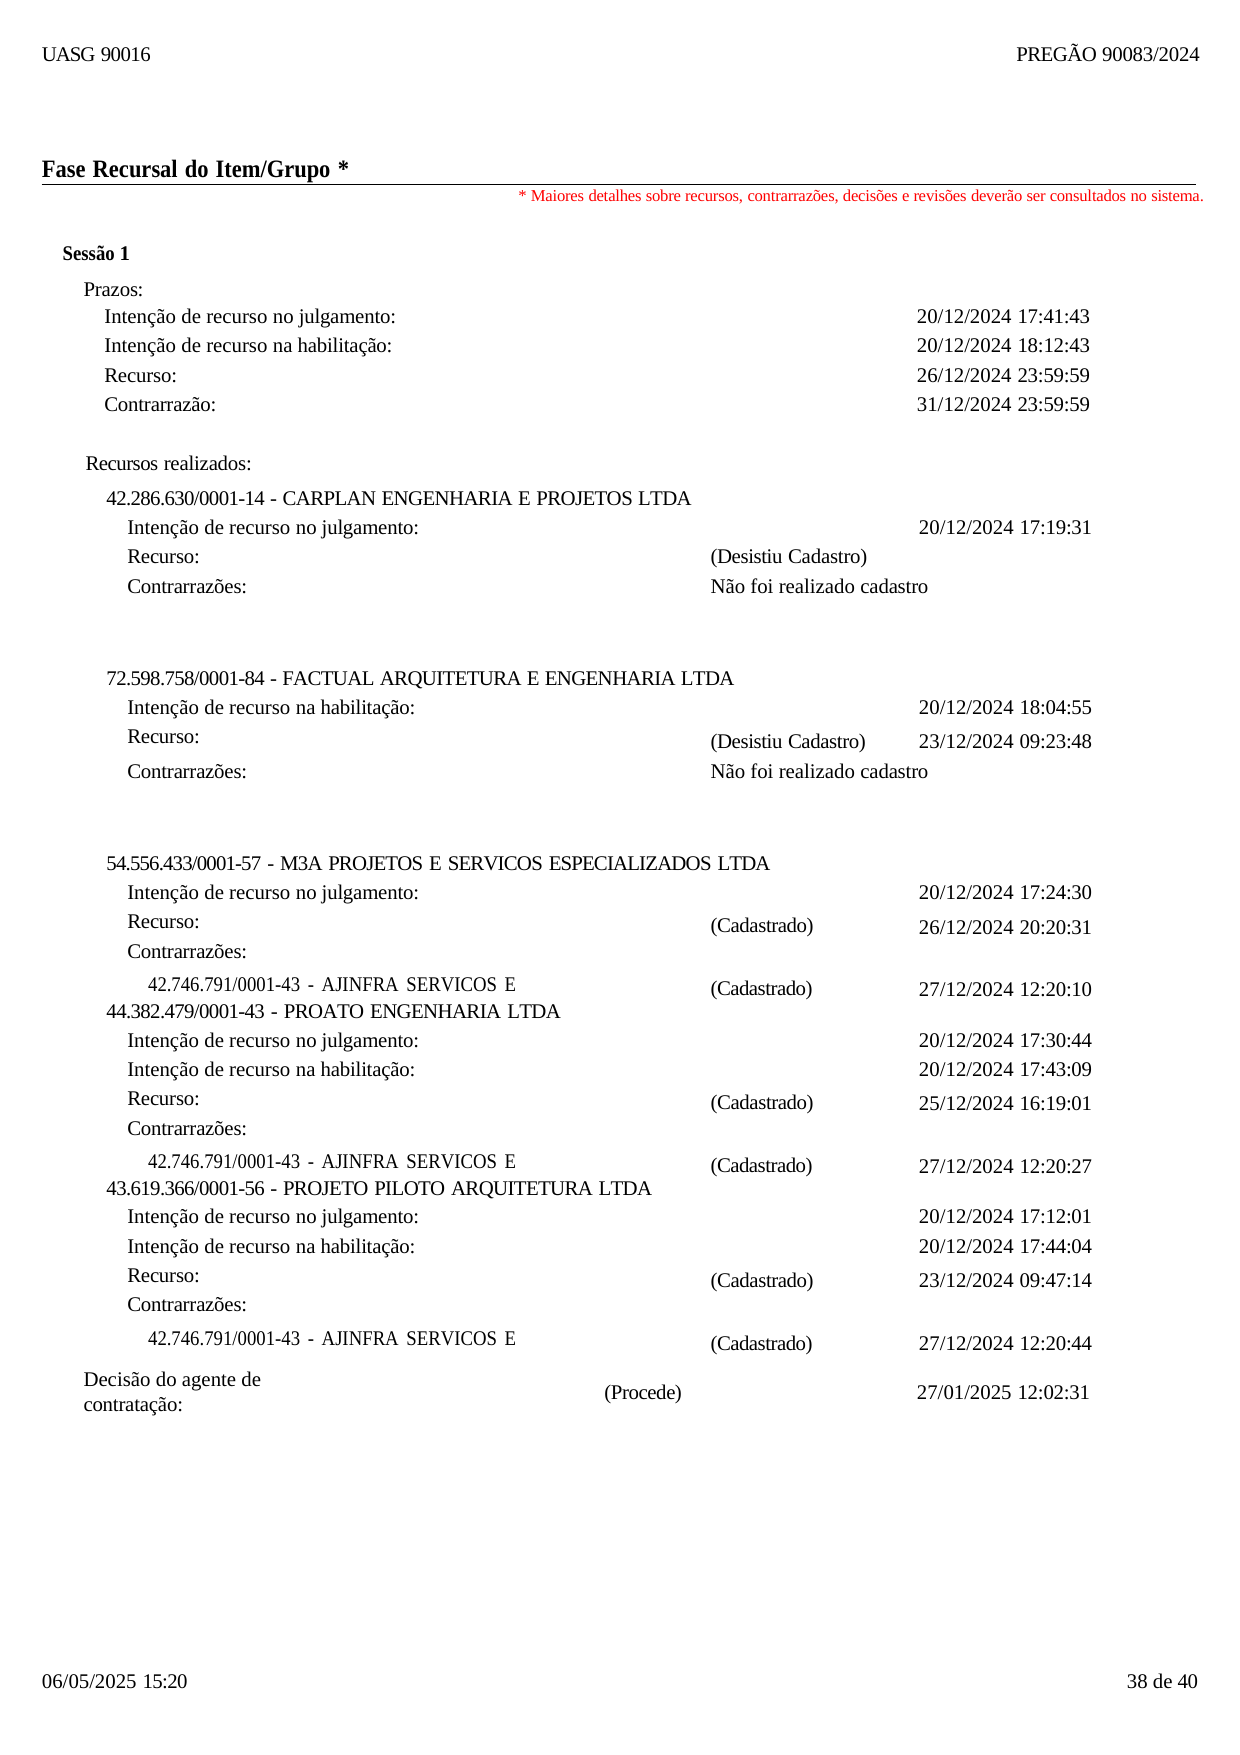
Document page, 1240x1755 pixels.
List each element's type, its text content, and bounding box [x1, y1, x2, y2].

text Recurso: [127, 724, 201, 748]
text (Desistiu Cadastro) [710, 729, 868, 753]
text Intenção de recurso no julgamento: 20/12/2024 17:12:01 [127, 1204, 1210, 1228]
text Sessão 1 [62, 241, 1210, 265]
text Contrarrazões: [127, 1115, 523, 1139]
text Intenção de recurso no julgamento: 20/12/2024 17:19:31 [127, 515, 1210, 539]
text Contrarrazão: 31/12/2024 23:59:59 [104, 392, 1210, 416]
text 27/12/2024 12:20:10 [919, 977, 1210, 1001]
text * Maiores detalhes sobre recursos, contrarrazões, decisões e revisões deverão ser consultados no sistema. [518, 182, 1210, 205]
subtitle 44.382.479/0001-43 - PROATO ENGENHARIA LTDA [106, 1001, 1210, 1022]
text 26/12/2024 20:20:31 [919, 914, 1210, 939]
text (Cadastrado) (Cadastrado) [710, 913, 815, 1000]
text (Cadastrado) (Cadastrado) [710, 1090, 815, 1177]
text Intenção de recurso no julgamento: 20/12/2024 17:30:44 [127, 1028, 1210, 1052]
text Intenção de recurso na habilitação: 20/12/2024 17:43:09 [127, 1057, 1210, 1081]
subtitle 42.286.630/0001-14 - CARPLAN ENGENHARIA E PROJETOS LTDA [106, 486, 1210, 510]
text Decisão do agente de contratação: [83, 1367, 365, 1416]
text (Cadastrado) (Cadastrado) [710, 1268, 815, 1355]
subtitle 43.619.366/0001-56 - PROJETO PILOTO ARQUITETURA LTDA [106, 1178, 1210, 1199]
text 27/12/2024 12:20:27 [919, 1154, 1210, 1178]
text Contrarrazões: [127, 939, 523, 963]
text Intenção de recurso na habilitação: 20/12/2024 18:04:55 [127, 695, 1210, 719]
text Recurso: (Desistiu Cadastro) [127, 544, 1210, 568]
text Recurso: [127, 1086, 523, 1110]
subtitle 42.746.791/0001-43 - AJINFRA SERVICOS E [148, 972, 523, 996]
text Recurso: [127, 909, 523, 933]
text Intenção de recurso na habilitação: 20/12/2024 17:44:04 [127, 1234, 1210, 1258]
text Contrarrazões: Não foi realizado cadastro [127, 574, 1210, 598]
text Contrarrazões: Não foi realizado cadastro [127, 759, 1210, 783]
text Intenção de recurso na habilitação: 20/12/2024 18:12:43 [104, 333, 1210, 357]
text Recurso: [127, 1263, 523, 1287]
text (Procede) [604, 1380, 684, 1404]
text 23/12/2024 09:47:14 [919, 1268, 1210, 1292]
subtitle 42.746.791/0001-43 - AJINFRA SERVICOS E [148, 1149, 523, 1173]
text Contrarrazões: [127, 1292, 523, 1316]
subtitle 72.598.758/0001-84 - FACTUAL ARQUITETURA E ENGENHARIA LTDA [106, 666, 1210, 690]
text Prazos: [83, 277, 1210, 301]
subtitle 42.746.791/0001-43 - AJINFRA SERVICOS E [148, 1326, 523, 1350]
text Recursos realizados: [85, 450, 1210, 474]
text 25/12/2024 16:19:01 [919, 1091, 1210, 1115]
text 23/12/2024 09:23:48 [919, 729, 1210, 753]
text Intenção de recurso no julgamento: 20/12/2024 17:41:43 [104, 304, 1210, 328]
subtitle 54.556.433/0001-57 - M3A PROJETOS E SERVICOS ESPECIALIZADOS LTDA [106, 851, 1210, 875]
subtitle Fase Recursal do Item/Grupo * [42, 154, 1210, 182]
text 27/01/2025 12:02:31 [917, 1380, 1210, 1404]
text 27/12/2024 12:20:44 [919, 1331, 1210, 1355]
text Intenção de recurso no julgamento: 20/12/2024 17:24:30 [127, 880, 1210, 904]
text Recurso: 26/12/2024 23:59:59 [104, 363, 1210, 387]
